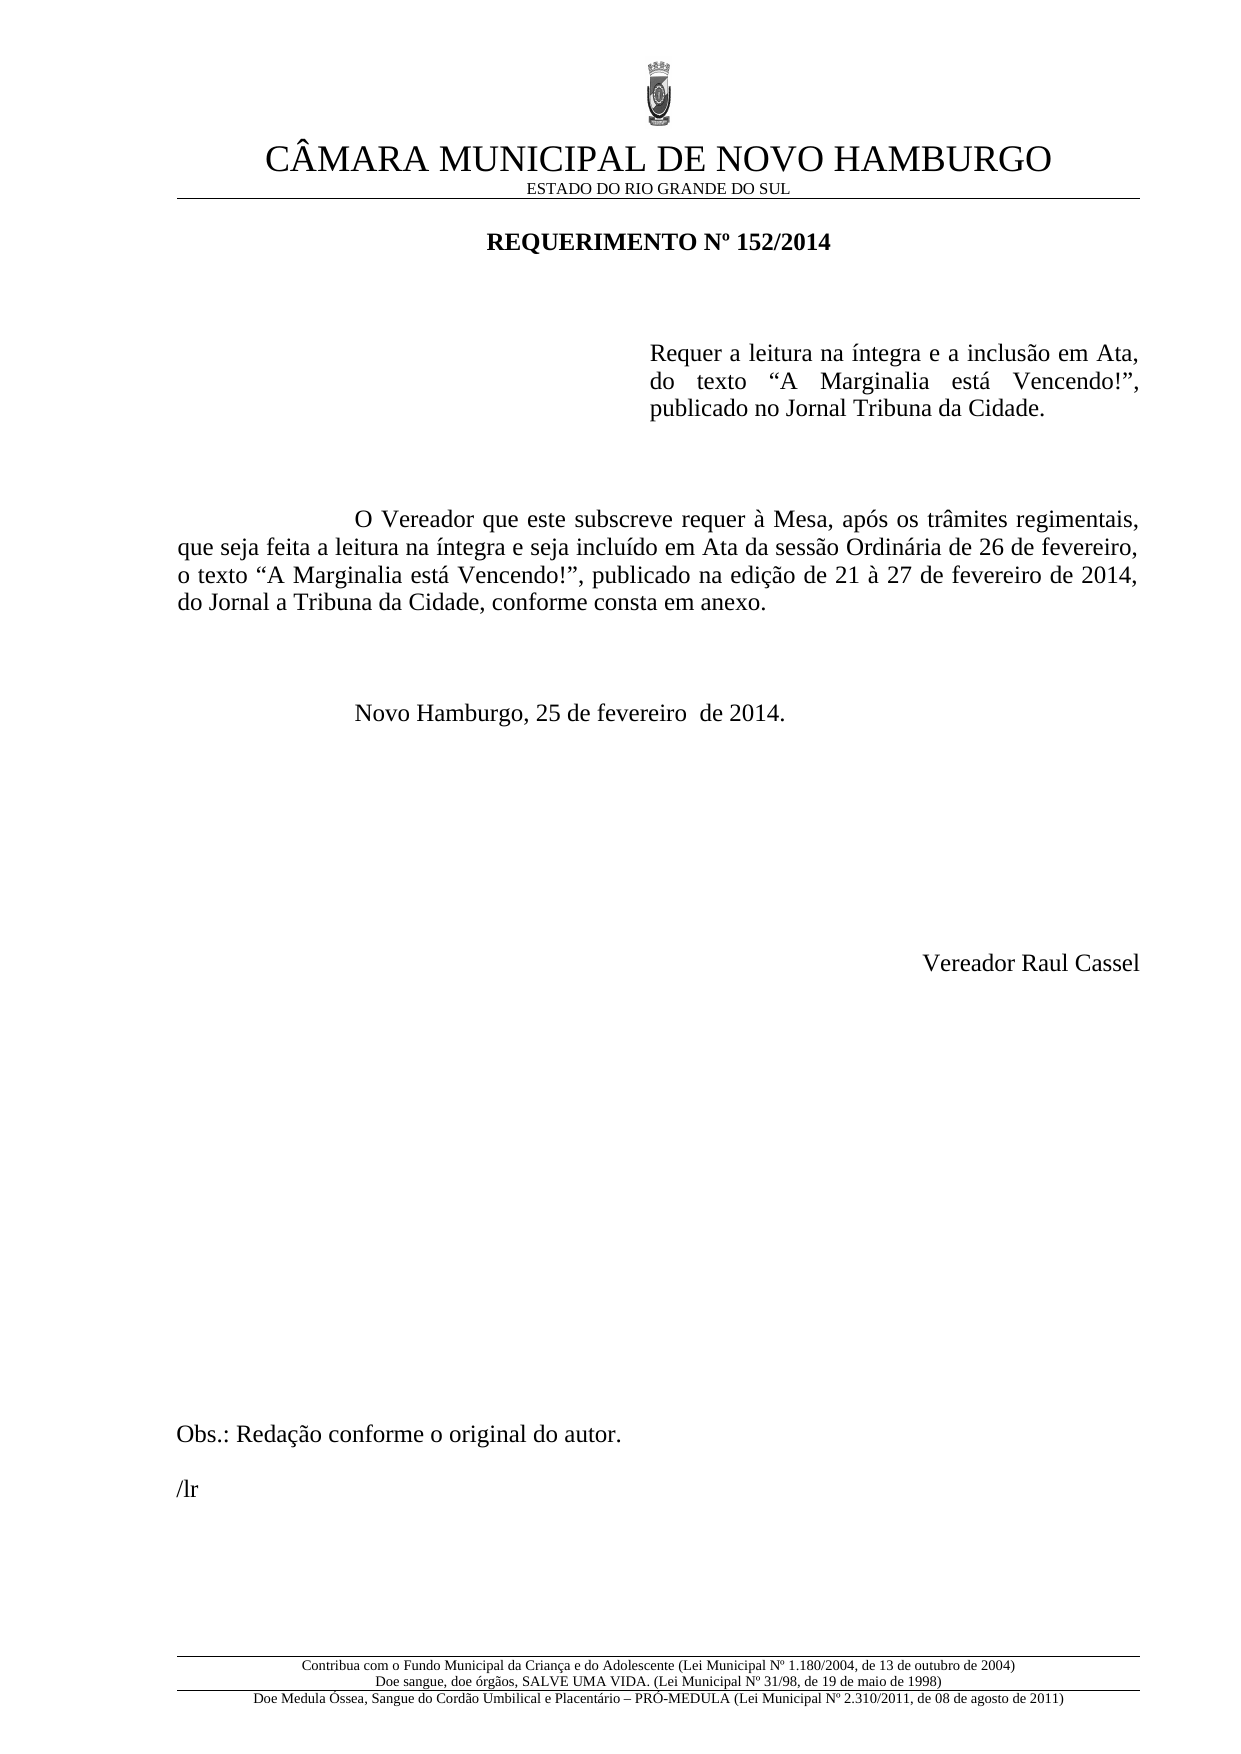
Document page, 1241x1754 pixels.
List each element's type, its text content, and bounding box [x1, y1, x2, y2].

text Novo Hamburgo, 25 de fevereiro de 2014. [177, 699, 1140, 727]
text Vereador Raul Cassel [176, 949, 1140, 976]
text Requer a leitura na íntegra e a inclusão em Ata, do texto “A Marginalia está Vencendo!”, publicado no Jornal Tribuna da Cidade. [649, 339, 1140, 422]
text REQUERIMENTO Nº 152/2014 [177, 228, 1140, 256]
text Obs.: Redação conforme o original do autor. [176, 1420, 1140, 1447]
text O Vereador que este subscreve requer à Mesa, após os trâmites regimentais, que seja feita a leitura na íntegra e seja incluído em Ata da sessão Ordinária de 26 de fevereiro, o texto “A Marginalia está Vencendo!”, publicado na edição de 21 à 27 de fevereiro de 2014, do Jornal a Tribuna da Cidade, conforme consta em anexo. [177, 505, 1140, 616]
text /lr [176, 1475, 1140, 1503]
